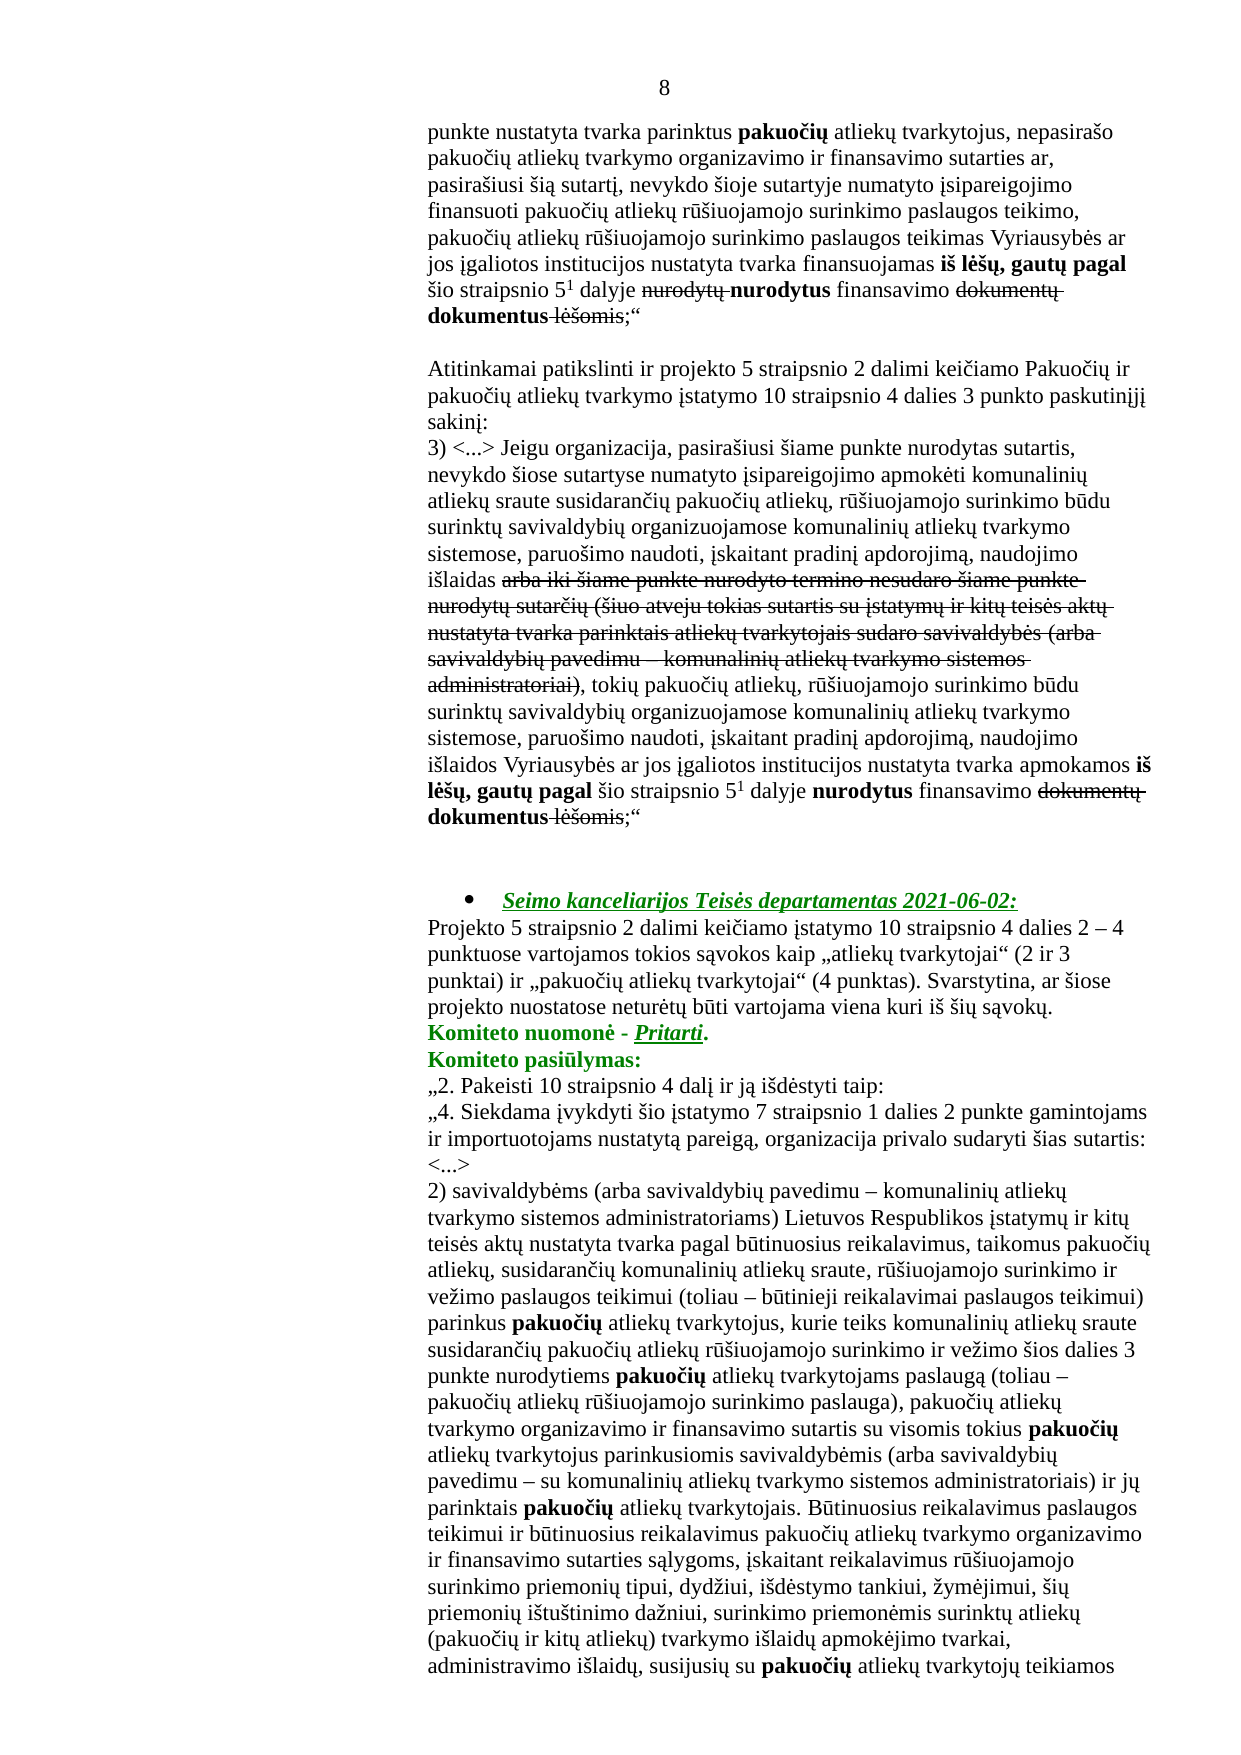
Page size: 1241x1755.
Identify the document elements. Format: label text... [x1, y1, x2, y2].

text 2) savivaldybėms (arba savivaldybių pavedimu – komunalinių atliekų tvarkymo sistemos administratoriams) Lietuvos Respublikos įstatymų ir kitų teisės aktų nustatyta tvarka pagal būtinuosius reikalavimus, taikomus pakuočių atliekų, susidarančių komunalinių atliekų sraute, rūšiuojamojo surinkimo ir vežimo paslaugos teikimui (toliau – būtinieji reikalavimai paslaugos teikimui) parinkus pakuočių atliekų tvarkytojus, kurie teiks komunalinių atliekų sraute susidarančių pakuočių atliekų rūšiuojamojo surinkimo ir vežimo šios dalies 3 punkte nurodytiems pakuočių atliekų tvarkytojams paslaugą (toliau – pakuočių atliekų rūšiuojamojo surinkimo paslauga), pakuočių atliekų tvarkymo organizavimo ir finansavimo sutartis su visomis tokius pakuočių atliekų tvarkytojus parinkusiomis savivaldybėmis (arba savivaldybių pavedimu – su komunalinių atliekų tvarkymo sistemos administratoriais) ir jų parinktais pakuočių atliekų tvarkytojais. Būtinuosius reikalavimus paslaugos teikimui ir būtinuosius reikalavimus pakuočių atliekų tvarkymo organizavimo ir finansavimo sutarties sąlygoms, įskaitant reikalavimus rūšiuojamojo surinkimo priemonių tipui, dydžiui, išdėstymo tankiui, žymėjimui, šių priemonių ištuštinimo dažniui, surinkimo priemonėmis surinktų atliekų (pakuočių ir kitų atliekų) tvarkymo išlaidų apmokėjimo tvarkai, administravimo išlaidų, susijusių su pakuočių atliekų tvarkytojų teikiamos [427, 1177, 1152, 1678]
text <...> [427, 1151, 1152, 1177]
text Komiteto pasiūlymas: [427, 1046, 1152, 1072]
text „2. Pakeisti 10 straipsnio 4 dalį ir ją išdėstyti taip: [427, 1072, 1152, 1098]
text punkte nustatyta tvarka parinktus pakuočių atliekų tvarkytojus, nepasirašo pakuočių atliekų tvarkymo organizavimo ir finansavimo sutarties ar, pasirašiusi šią sutartį, nevykdo šioje sutartyje numatyto įsipareigojimo finansuoti pakuočių atliekų rūšiuojamojo surinkimo paslaugos teikimo, pakuočių atliekų rūšiuojamojo surinkimo paslaugos teikimas Vyriausybės ar jos įgaliotos institucijos nustatyta tvarka finansuojamas iš lėšų, gautų pagal šio straipsnio 51 dalyje nurodytų nurodytus finansavimo dokumentų dokumentus lėšomis;“ [427, 118, 1152, 329]
list Seimo kanceliarijos Teisės departamentas 2021-06-02: [465, 887, 1152, 914]
text „4. Siekdama įvykdyti šio įstatymo 7 straipsnio 1 dalies 2 punkte gamintojams ir importuotojams nustatytą pareigą, organizacija privalo sudaryti šias sutartis: [427, 1098, 1152, 1151]
text Komiteto nuomonė - Pritarti. [427, 1019, 1152, 1046]
text Projekto 5 straipsnio 2 dalimi keičiamo įstatymo 10 straipsnio 4 dalies 2 – 4 punktuose vartojamos tokios sąvokos kaip „atliekų tvarkytojai“ (2 ir 3 punktai) ir „pakuočių atliekų tvarkytojai“ (4 punktas). Svarstytina, ar šiose projekto nuostatose neturėtų būti vartojama viena kuri iš šių sąvokų. [427, 914, 1152, 1019]
text Atitinkamai patikslinti ir projekto 5 straipsnio 2 dalimi keičiamo Pakuočių ir pakuočių atliekų tvarkymo įstatymo 10 straipsnio 4 dalies 3 punkto paskutinįjį sakinį: [427, 355, 1152, 434]
text 3) <...> Jeigu organizacija, pasirašiusi šiame punkte nurodytas sutartis, nevykdo šiose sutartyse numatyto įsipareigojimo apmokėti komunalinių atliekų sraute susidarančių pakuočių atliekų, rūšiuojamojo surinkimo būdu surinktų savivaldybių organizuojamose komunalinių atliekų tvarkymo sistemose, paruošimo naudoti, įskaitant pradinį apdorojimą, naudojimo išlaidas arba iki šiame punkte nurodyto termino nesudaro šiame punkte nurodytų sutarčių (šiuo atveju tokias sutartis su įstatymų ir kitų teisės aktų nustatyta tvarka parinktais atliekų tvarkytojais sudaro savivaldybės (arba savivaldybių pavedimu – komunalinių atliekų tvarkymo sistemos administratoriai), tokių pakuočių atliekų, rūšiuojamojo surinkimo būdu surinktų savivaldybių organizuojamose komunalinių atliekų tvarkymo sistemose, paruošimo naudoti, įskaitant pradinį apdorojimą, naudojimo išlaidos Vyriausybės ar jos įgaliotos institucijos nustatyta tvarka apmokamos iš lėšų, gautų pagal šio straipsnio 51 dalyje nurodytus finansavimo dokumentų dokumentus lėšomis;“ [427, 434, 1152, 830]
